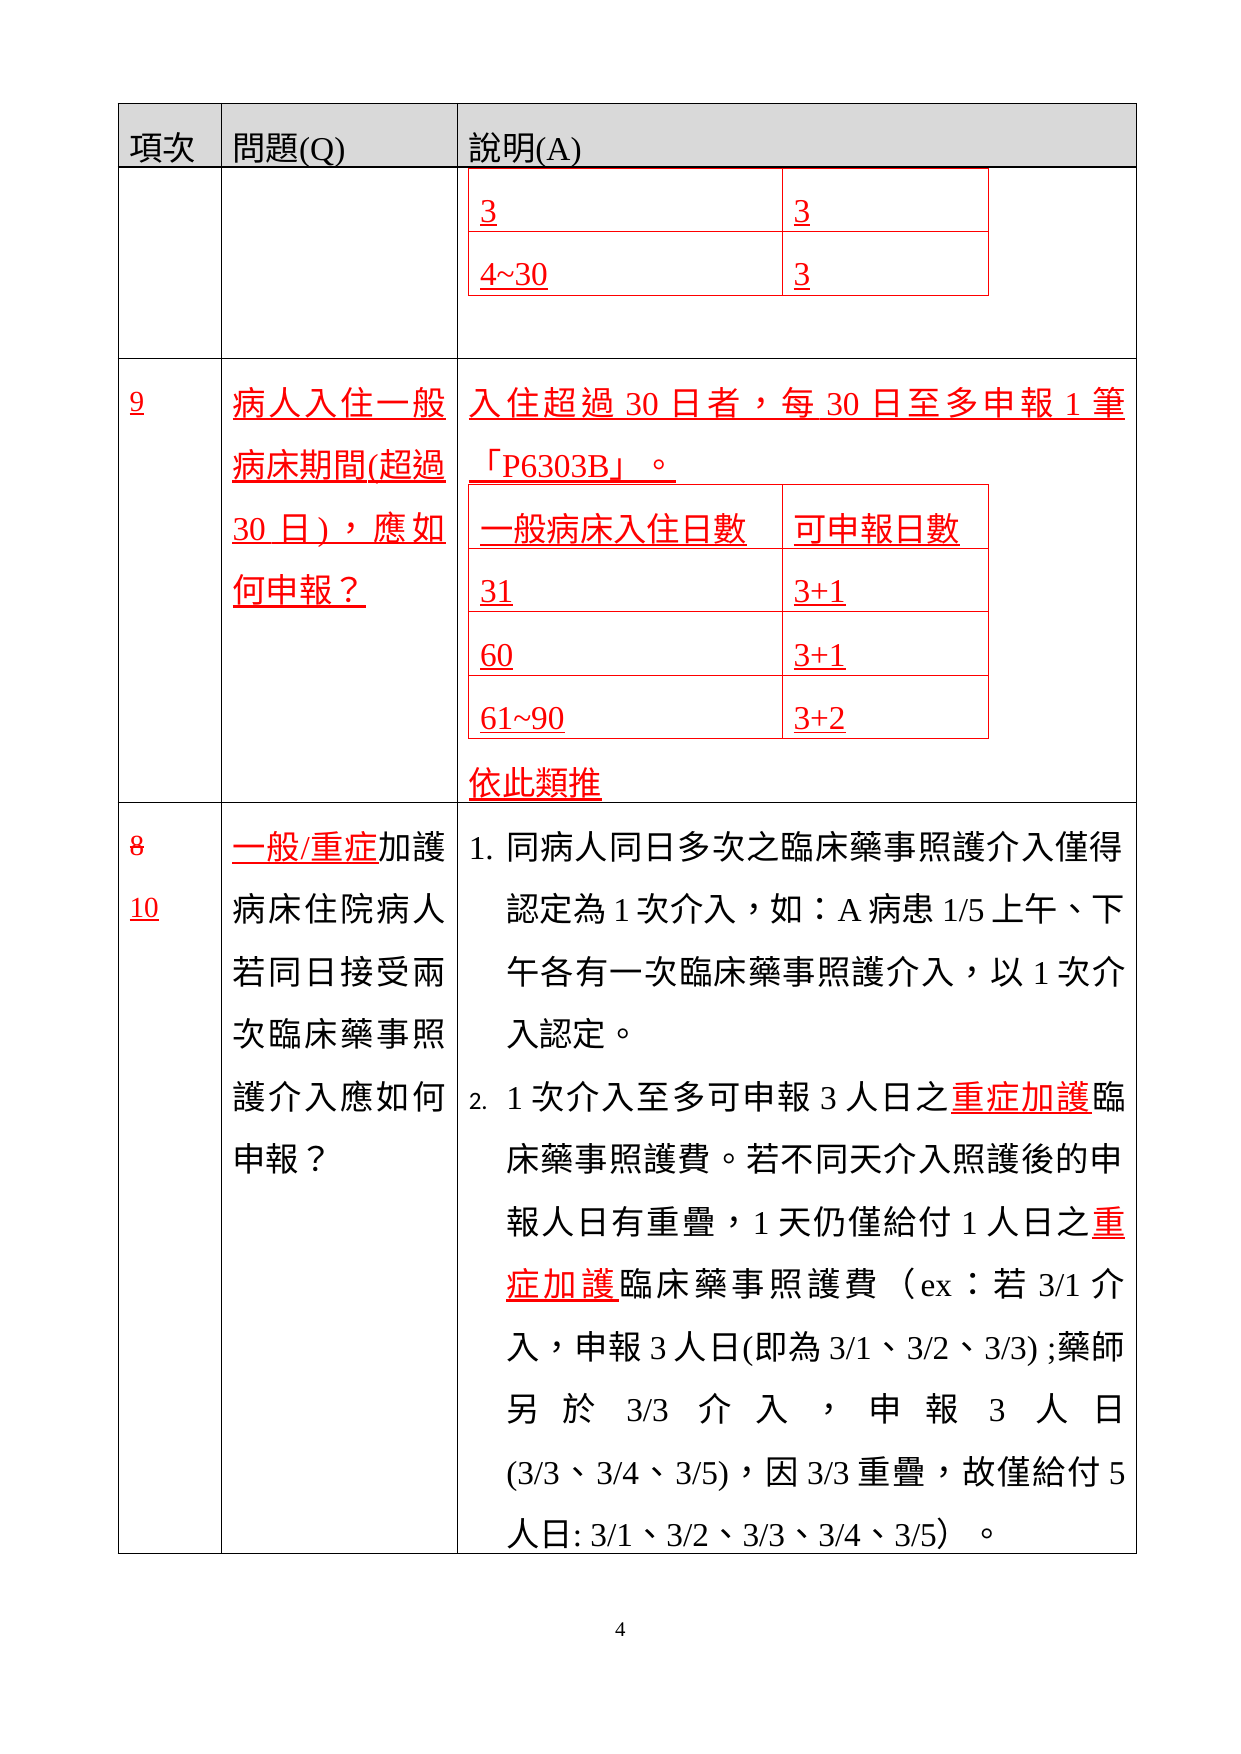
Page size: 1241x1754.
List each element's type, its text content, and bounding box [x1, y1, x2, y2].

table_cell 61~90 [469, 676, 782, 738]
table_header 可申報日數 [783, 485, 988, 548]
table_cell 入住超過30日者，每30日至多申報1筆「P6303B」。 依此類推 [458, 359, 1136, 802]
table_cell 8 10 [119, 803, 221, 1553]
table_cell 31 [469, 549, 782, 611]
table_header 項次 [119, 104, 221, 166]
table_cell 4~30 [469, 232, 782, 294]
table_cell 3 [783, 232, 988, 294]
table_header 說明(A) [458, 104, 1136, 166]
table_cell 9 [119, 359, 221, 802]
table_cell 3+1 [783, 612, 988, 675]
table_cell 60 [469, 612, 782, 675]
table_cell 3 [783, 169, 988, 231]
table_cell [119, 168, 221, 358]
table_cell 一般/重症加護病床住院病人若同日接受兩次臨床藥事照護介入應如何申報？ [222, 803, 457, 1553]
table_cell 同病人同日多次之臨床藥事照護介入僅得認定為1次介入，如：A病患1/5上午、下午各有一次臨床藥事照護介入，以1次介入認定。 1次介入至多可申報3人日之重症加護臨床藥事照護費。若不同天介入照護後的申報人日有重疊，1天仍僅給付1人日之重症加護臨床藥事照護費（ex：若3/1介入，申報3人日(即為3/1、3/2、3/3) ;藥師另於3/3介入，申報3人日(3/3、3/4、3/5)，因3/3重疊，故僅給付5人日: 3/1、3/2、3/3、3/4、3/5）。 1次介入至多申報1人日之一般病床臨床藥事照護費。 [458, 803, 1136, 1553]
table_cell 3+2 [783, 676, 988, 738]
table_cell [222, 168, 457, 358]
table_cell 病人入住一般病床期間(超過30日)，應如何申報？ [222, 359, 457, 802]
table_cell 3+1 [783, 549, 988, 611]
table_cell 3 [469, 169, 782, 231]
table_cell [458, 168, 1136, 358]
table_header 一般病床入住日數 [469, 485, 782, 548]
table_header 問題(Q) [222, 104, 457, 166]
